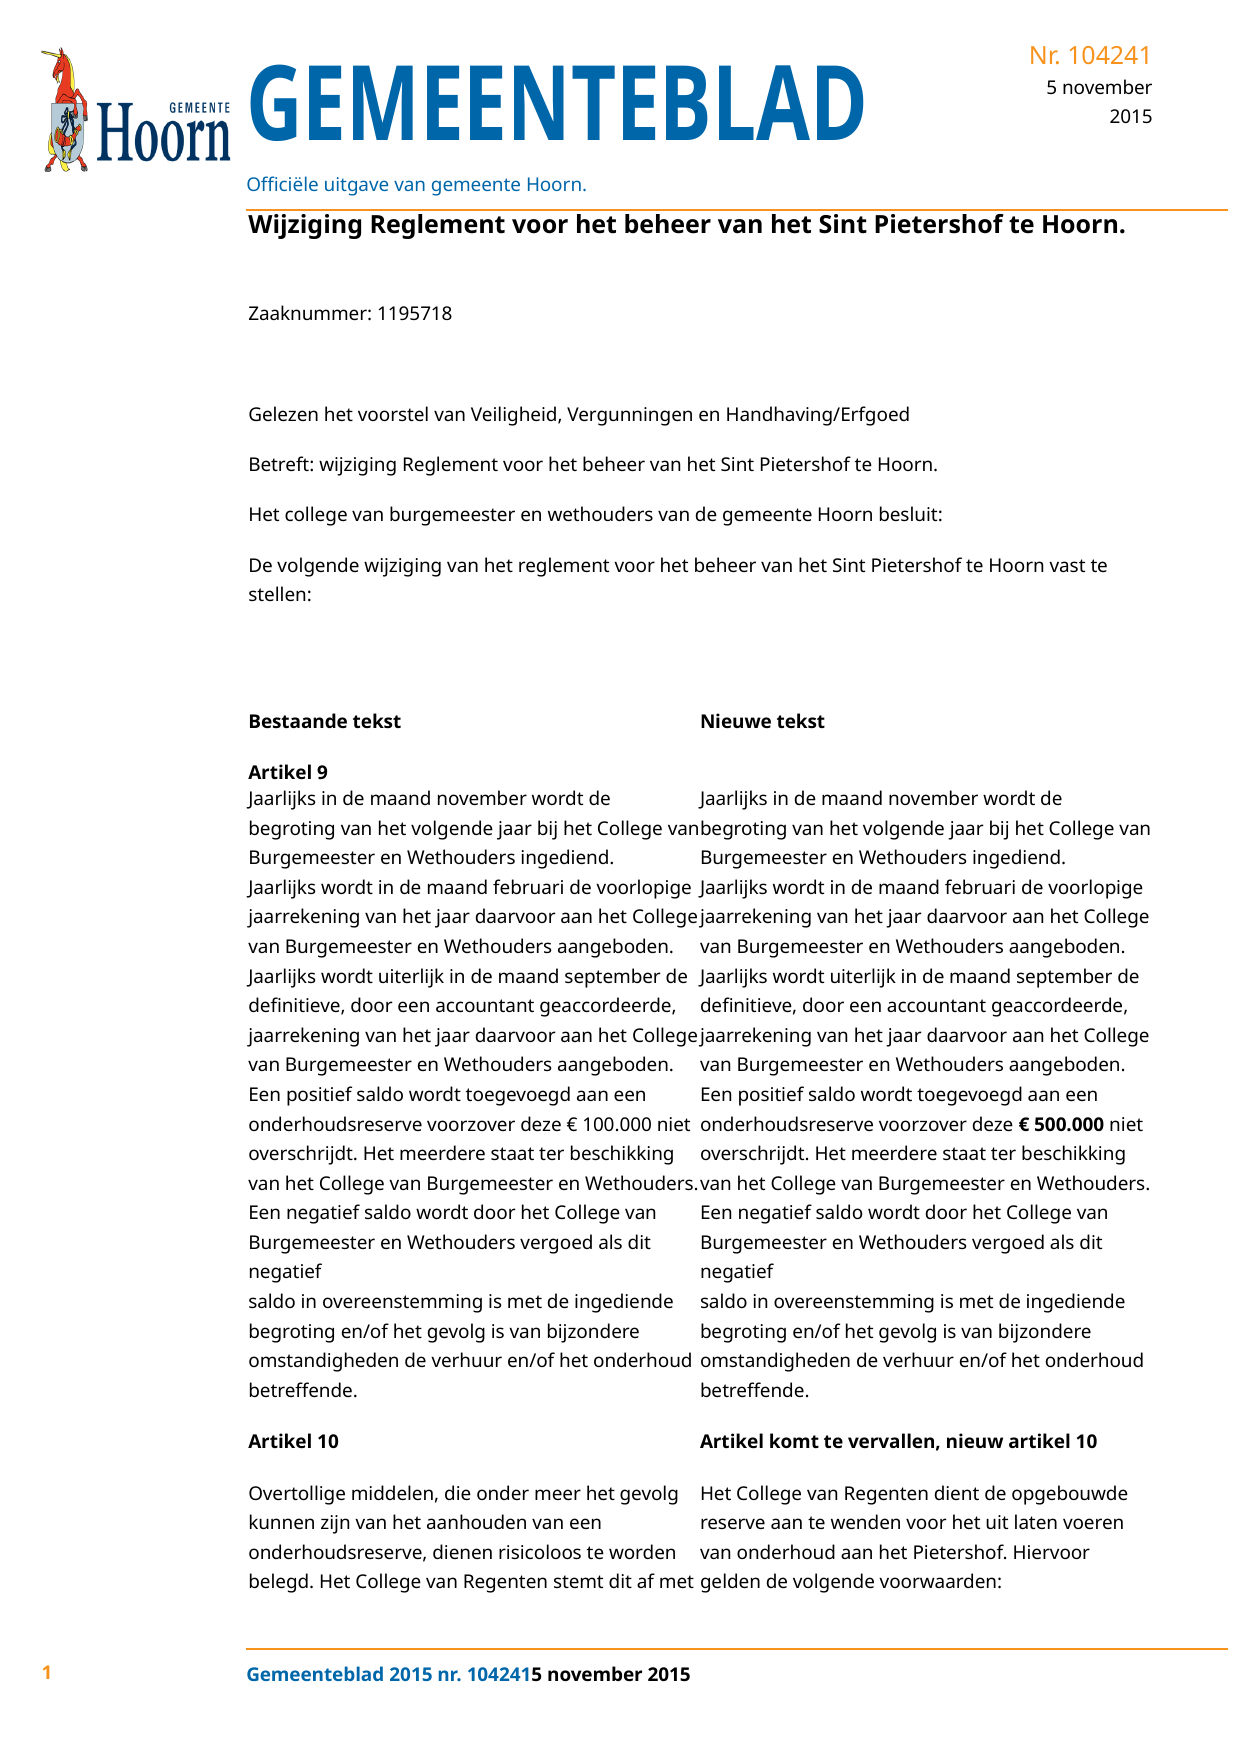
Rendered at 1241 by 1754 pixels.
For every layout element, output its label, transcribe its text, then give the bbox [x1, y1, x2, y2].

table_cell Jaarlijks in de maand november wordt de begroting van het volgende jaar bij het College van Burgemeester en Wethouders ingediend. Jaarlijks wordt in de maand februari de voorlopige jaarrekening van het jaar daarvoor aan het College van Burgemeester en Wethouders aangeboden. Jaarlijks wordt uiterlijk in de maand september de definitieve, door een accountant geaccordeerde, jaarrekening van het jaar daarvoor aan het College van Burgemeester en Wethouders aangeboden. Een positief saldo wordt toegevoegd aan een onderhoudsreserve voorzover deze € 500.000 niet overschrijdt. Het meerdere staat ter beschikking van het College van Burgemeester en Wethouders. Een negatief saldo wordt door het College van Burgemeester en Wethouders vergoed als dit negatief saldo in overeenstemming is met de ingediende begroting en/of het gevolg is van bijzondere omstandigheden de verhuur en/of het onderhoud betreffende. [700, 785, 1152, 1403]
text Gelezen het voorstel van Veiligheid, Vergunningen en Handhaving/Erfgoed [248, 401, 1152, 426]
text Het college van burgemeester en wethouders van de gemeente Hoorn besluit: [248, 502, 1152, 527]
text De volgende wijziging van het reglement voor het beheer van het Sint Pietershof te Hoorn vast te stellen: [248, 552, 1152, 607]
table_cell Het College van Regenten dient de opgebouwde reserve aan te wenden voor het uit laten voeren van onderhoud aan het Pietershof. Hiervoor gelden de volgende voorwaarden: [700, 1480, 1152, 1594]
table_header Nieuwe tekst [700, 708, 1152, 734]
table_cell [700, 760, 1152, 785]
table_header Bestaande tekst [248, 708, 700, 734]
table_cell [700, 1454, 1152, 1480]
text Zaaknummer: 1195718 [248, 300, 1152, 326]
picture [41, 47, 231, 172]
table_cell Artikel komt te vervallen, nieuw artikel 10 [700, 1429, 1152, 1454]
table_cell Overtollige middelen, die onder meer het gevolg kunnen zijn van het aanhouden van een onderhoudsreserve, dienen risicoloos te worden belegd. Het College van Regenten stemt dit af met [248, 1480, 700, 1594]
table_cell Artikel 10 [248, 1429, 700, 1454]
table_cell [248, 1403, 700, 1428]
table_cell [248, 1454, 700, 1480]
table_cell [248, 734, 700, 759]
table_cell Artikel 9 [248, 760, 700, 785]
table_cell Jaarlijks in de maand november wordt de begroting van het volgende jaar bij het College van Burgemeester en Wethouders ingediend. Jaarlijks wordt in de maand februari de voorlopige jaarrekening van het jaar daarvoor aan het College van Burgemeester en Wethouders aangeboden. Jaarlijks wordt uiterlijk in de maand september de definitieve, door een accountant geaccordeerde, jaarrekening van het jaar daarvoor aan het College van Burgemeester en Wethouders aangeboden. Een positief saldo wordt toegevoegd aan een onderhoudsreserve voorzover deze € 100.000 niet overschrijdt. Het meerdere staat ter beschikking van het College van Burgemeester en Wethouders. Een negatief saldo wordt door het College van Burgemeester en Wethouders vergoed als dit negatief saldo in overeenstemming is met de ingediende begroting en/of het gevolg is van bijzondere omstandigheden de verhuur en/of het onderhoud betreffende. [248, 785, 700, 1403]
text Wijziging Reglement voor het beheer van het Sint Pietershof te Hoorn. [248, 211, 1152, 241]
table_cell [700, 1403, 1152, 1428]
table_cell [700, 734, 1152, 759]
text Betreft: wijziging Reglement voor het beheer van het Sint Pietershof te Hoorn. [248, 451, 1152, 477]
